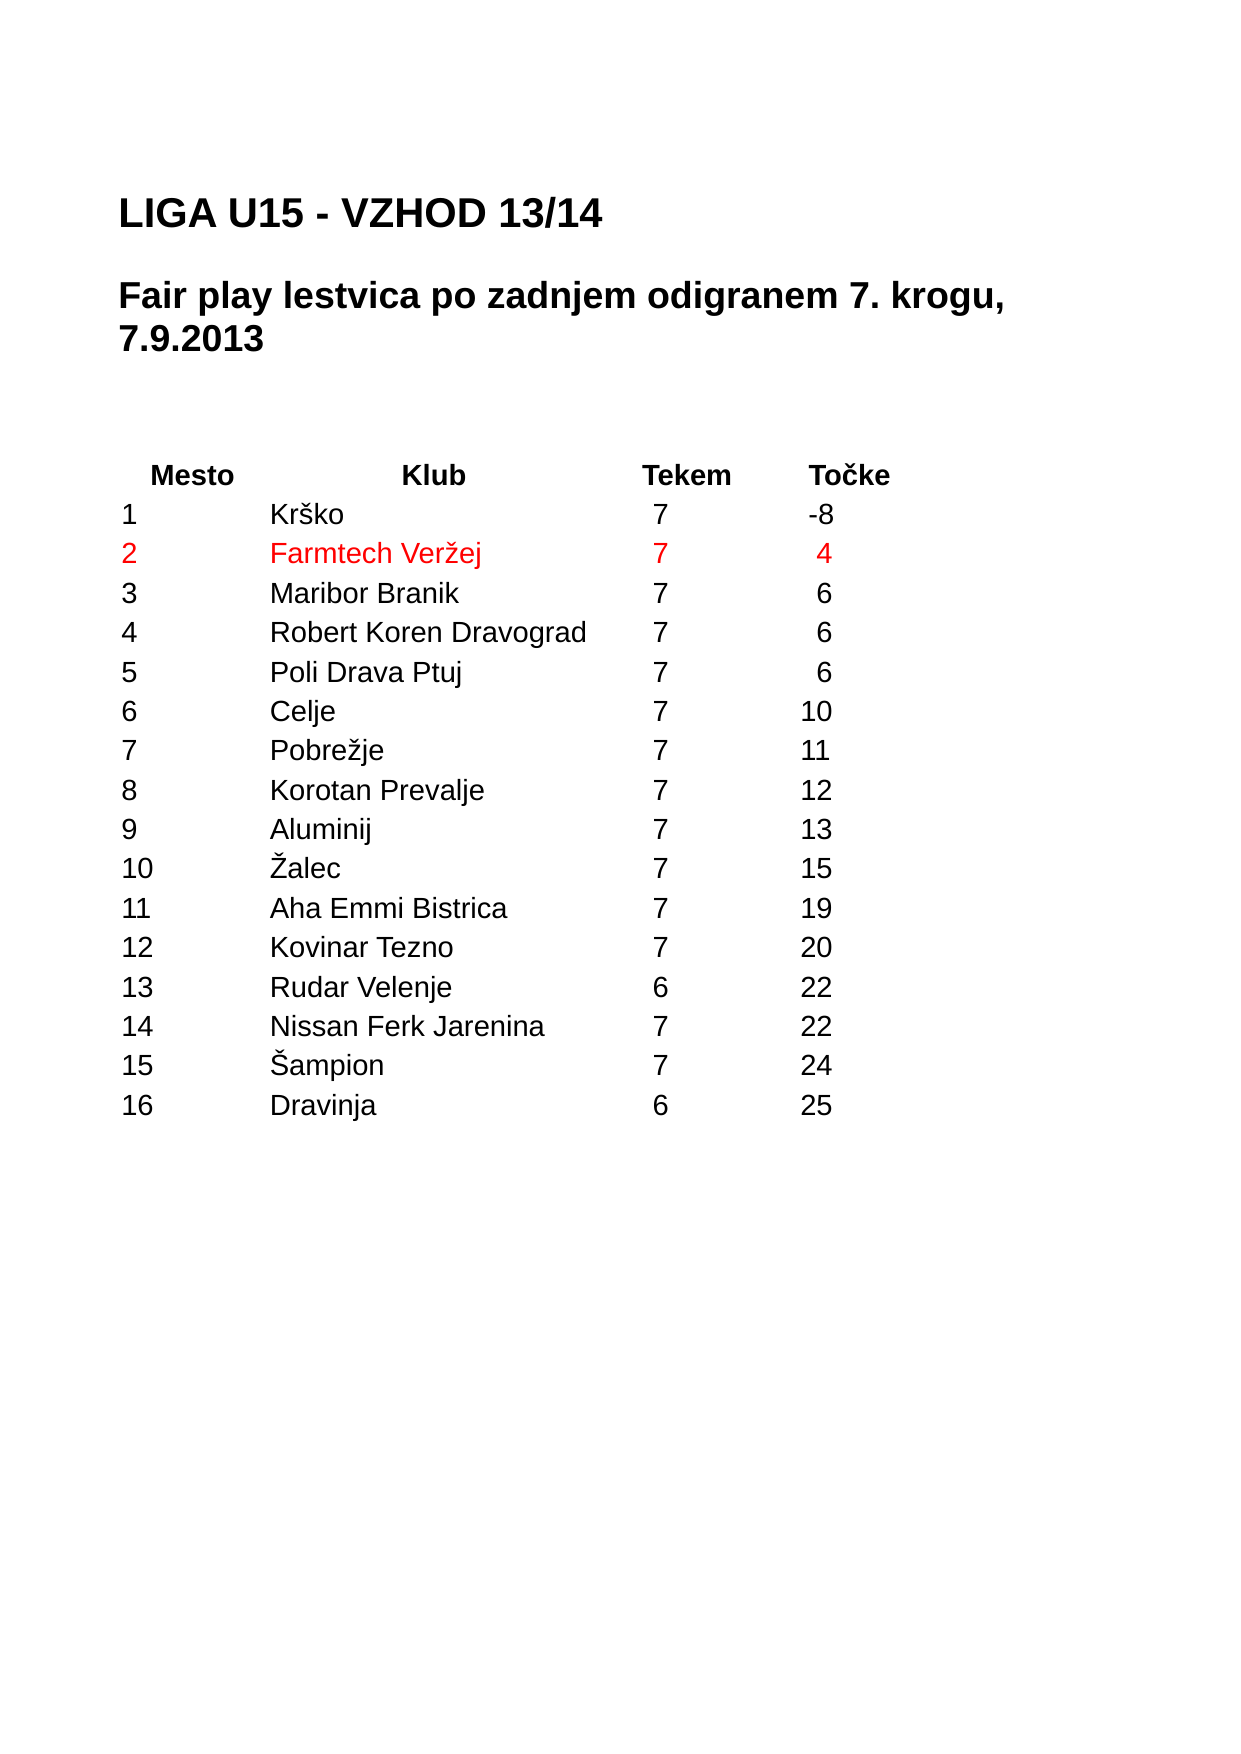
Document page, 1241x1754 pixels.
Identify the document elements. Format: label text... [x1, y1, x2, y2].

table_cell 7 [601, 612, 773, 652]
table_cell 7 [601, 494, 773, 533]
table_cell Poli Drava Ptuj [267, 652, 601, 691]
table_cell 6 [118, 691, 267, 730]
table_cell 25 [773, 1085, 926, 1124]
table_cell 20 [773, 927, 926, 967]
table_cell 8 [118, 770, 267, 809]
table_cell Žalec [267, 849, 601, 888]
table_cell Aha Emmi Bistrica [267, 888, 601, 927]
table_cell 7 [601, 1045, 773, 1085]
table_header Klub [267, 455, 601, 494]
table_cell Aluminij [267, 809, 601, 848]
table_cell 6 [601, 967, 773, 1006]
table_cell 15 [118, 1045, 267, 1085]
table_cell 7 [601, 888, 773, 927]
table_cell Šampion [267, 1045, 601, 1085]
table_cell 13 [773, 809, 926, 848]
table_cell 7 [118, 730, 267, 770]
table_cell Dravinja [267, 1085, 601, 1124]
table_header Točke [773, 455, 926, 494]
table_cell 22 [773, 967, 926, 1006]
table_cell 9 [118, 809, 267, 848]
table_cell 19 [773, 888, 926, 927]
table_cell 7 [601, 573, 773, 612]
table_cell 12 [118, 927, 267, 967]
table_header Tekem [601, 455, 773, 494]
table_cell 6 [601, 1085, 773, 1124]
table_cell 3 [118, 573, 267, 612]
table_cell 12 [773, 770, 926, 809]
table_cell 6 [773, 573, 926, 612]
table_cell 13 [118, 967, 267, 1006]
table_cell -8 [773, 494, 926, 533]
table_cell Celje [267, 691, 601, 730]
table_cell 7 [601, 730, 773, 770]
table_cell 7 [601, 652, 773, 691]
text LIGA U15 - VZHOD 13/14 [118, 188, 1122, 236]
table_cell 5 [118, 652, 267, 691]
table_cell 24 [773, 1045, 926, 1085]
table_cell 15 [773, 849, 926, 888]
table_cell 2 [118, 534, 267, 573]
subtitle Fair play lestvica po zadnjem odigranem 7. krogu, 7.9.2013 [118, 273, 1122, 360]
table_cell 10 [118, 849, 267, 888]
table_cell 4 [118, 612, 267, 652]
table_cell 1 [118, 494, 267, 533]
table_cell 6 [773, 612, 926, 652]
table_cell 7 [601, 534, 773, 573]
table_header Mesto [118, 455, 267, 494]
table_cell 7 [601, 809, 773, 848]
table_cell Robert Koren Dravograd [267, 612, 601, 652]
table_cell 14 [118, 1006, 267, 1045]
table_cell 6 [773, 652, 926, 691]
table_cell 4 [773, 534, 926, 573]
table_cell Kovinar Tezno [267, 927, 601, 967]
table_cell 7 [601, 849, 773, 888]
table_cell Rudar Velenje [267, 967, 601, 1006]
table_cell Nissan Ferk Jarenina [267, 1006, 601, 1045]
table_cell Krško [267, 494, 601, 533]
table_cell 10 [773, 691, 926, 730]
table_cell Maribor Branik [267, 573, 601, 612]
table_cell 22 [773, 1006, 926, 1045]
table_cell 7 [601, 1006, 773, 1045]
table_cell Korotan Prevalje [267, 770, 601, 809]
table_cell 11 [118, 888, 267, 927]
table_cell 16 [118, 1085, 267, 1124]
table_cell Farmtech Veržej [267, 534, 601, 573]
table_cell 7 [601, 770, 773, 809]
table_cell 7 [601, 691, 773, 730]
table_cell 11 [773, 730, 926, 770]
table_cell Pobrežje [267, 730, 601, 770]
table_cell 7 [601, 927, 773, 967]
